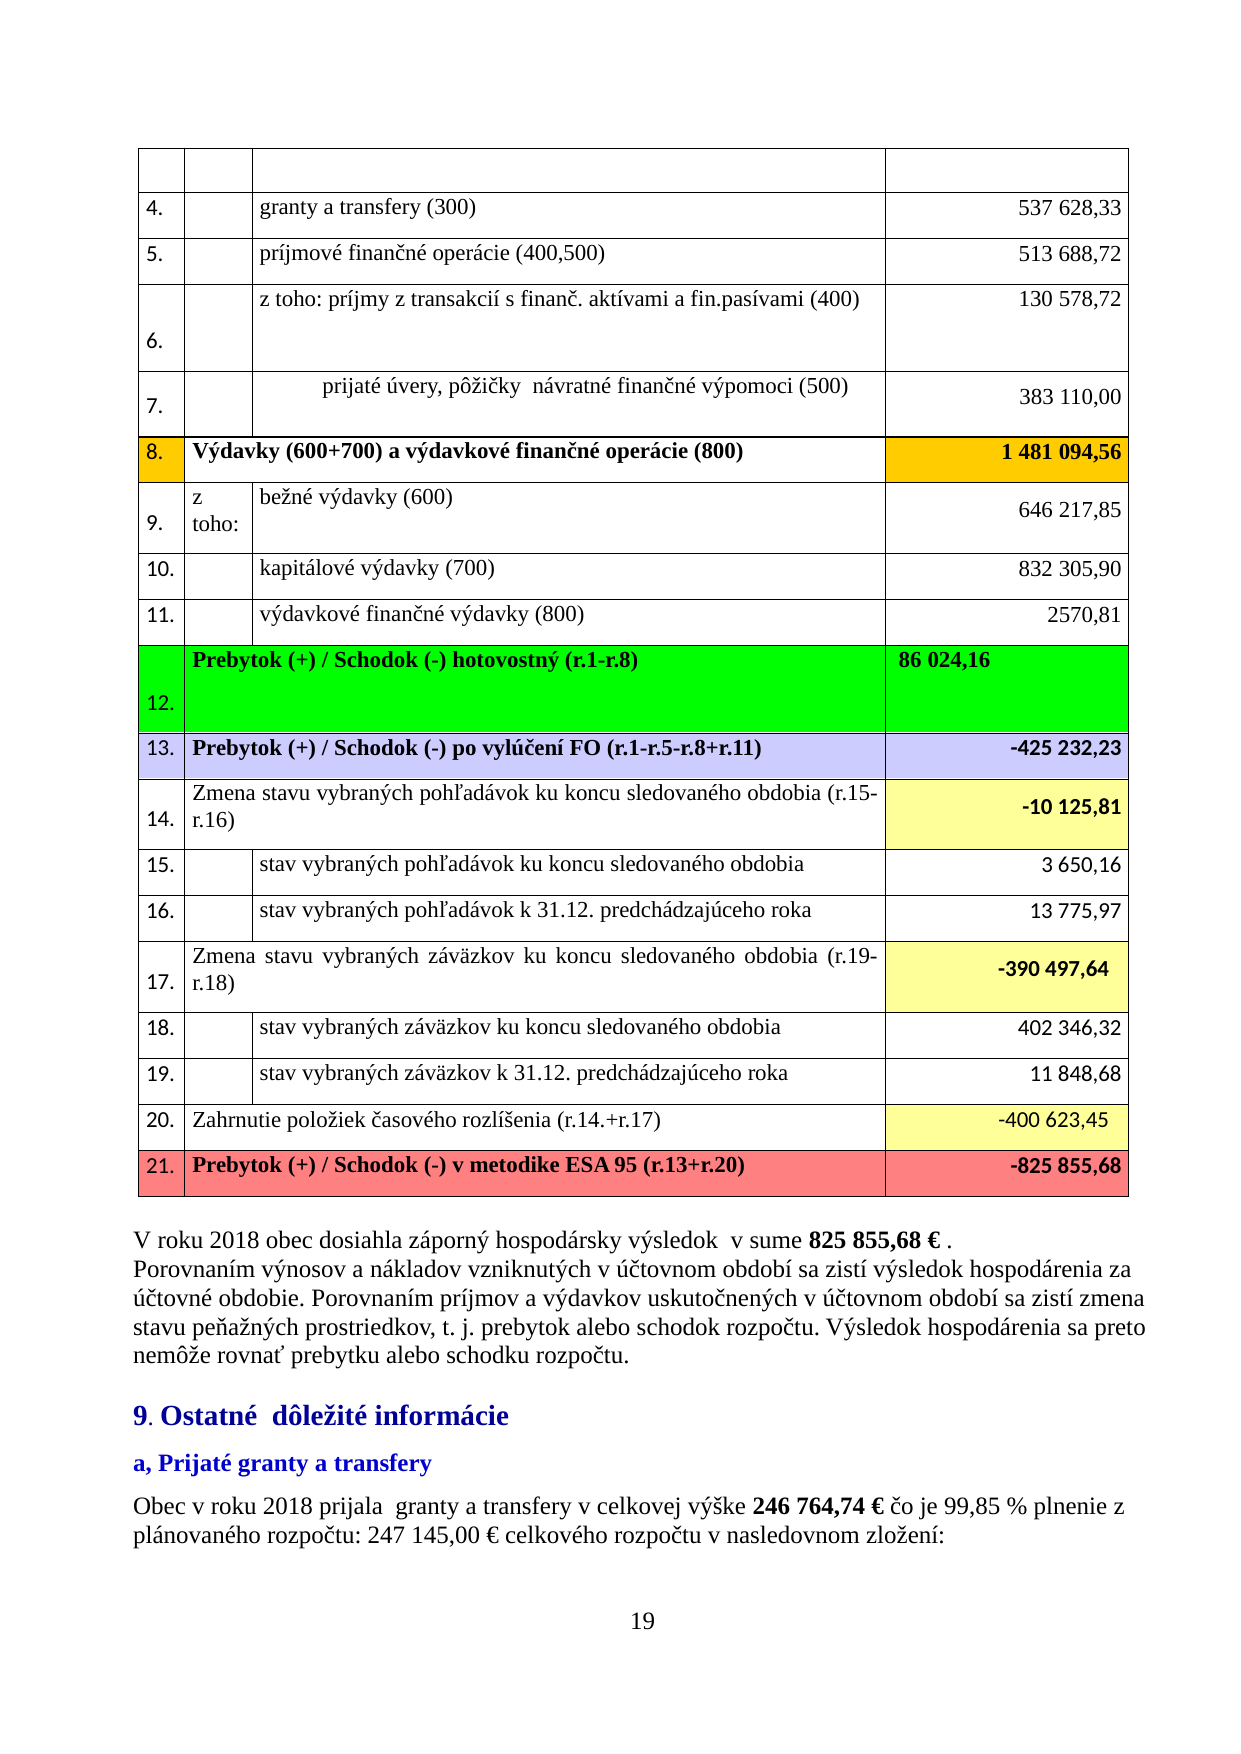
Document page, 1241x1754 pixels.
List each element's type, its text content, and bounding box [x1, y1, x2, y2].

table_cell bežné výdavky (600) [253, 483, 885, 553]
table_cell 7. [139, 372, 184, 436]
table_cell 20. [139, 1105, 184, 1150]
table_cell 11. [139, 600, 184, 645]
text Obec v roku 2018 prijala granty a transfery v celkovej výške 246 764,74 € čo je 99,85 % plnenie z plánovaného rozpočtu: 247 145,00 € celkového rozpočtu v nasledovnom zložení: [133, 1491, 1152, 1549]
table_cell 3 650,16 [886, 850, 1128, 895]
table_cell Výdavky (600+700) a výdavkové finančné operácie (800) [185, 438, 885, 482]
table_cell [185, 149, 252, 192]
table_cell -390 497,64 [886, 942, 1128, 1012]
table_cell [185, 239, 252, 284]
table_cell 130 578,72 [886, 285, 1128, 371]
table_cell Zmena stavu vybraných záväzkov ku koncu sledovaného obdobia (r.19-r.18) [185, 942, 885, 1012]
table_cell [886, 149, 1128, 192]
table_cell granty a transfery (300) [253, 193, 885, 238]
table_cell z toho: [185, 483, 252, 553]
table_cell 6. [139, 285, 184, 371]
table_cell Zmena stavu vybraných pohľadávok ku koncu sledovaného obdobia (r.15-r.16) [185, 780, 885, 849]
text Porovnaním výnosov a nákladov vzniknutých v účtovnom období sa zistí výsledok hospodárenia za účtovné obdobie. Porovnaním príjmov a výdavkov uskutočnených v účtovnom období sa zistí zmena stavu peňažných prostriedkov, t. j. prebytok alebo schodok rozpočtu. Výsledok hospodárenia sa preto nemôže rovnať prebytku alebo schodku rozpočtu. [133, 1254, 1152, 1369]
table_cell [185, 600, 252, 645]
table_cell 19. [139, 1059, 184, 1104]
table_cell Zahrnutie položiek časového rozlíšenia (r.14.+r.17) [185, 1105, 885, 1150]
table_cell 513 688,72 [886, 239, 1128, 284]
table_cell stav vybraných pohľadávok k 31.12. predchádzajúceho roka [253, 896, 885, 941]
table_cell prijaté úvery, pôžičky návratné finančné výpomoci (500) [253, 372, 885, 436]
table_cell 1 481 094,56 [886, 438, 1128, 482]
table_cell Prebytok (+) / Schodok (-) po vylúčení FO (r.1-r.5-r.8+r.11) [185, 734, 885, 778]
table_cell [185, 193, 252, 238]
table_cell 537 628,33 [886, 193, 1128, 238]
table_cell -400 623,45 [886, 1105, 1128, 1150]
table_cell 646 217,85 [886, 483, 1128, 553]
table_cell 10. [139, 554, 184, 599]
table_cell [139, 149, 184, 192]
table_cell [185, 372, 252, 436]
table_cell stav vybraných pohľadávok ku koncu sledovaného obdobia [253, 850, 885, 895]
table_cell 18. [139, 1013, 184, 1058]
table_cell 402 346,32 [886, 1013, 1128, 1058]
table_cell 8. [139, 438, 184, 482]
table_cell 13. [139, 734, 184, 778]
table_cell 86 024,16 [886, 646, 1128, 732]
text 9. Ostatné dôležité informácie [133, 1398, 1152, 1432]
table_cell výdavkové finančné výdavky (800) [253, 600, 885, 645]
table_cell príjmové finančné operácie (400,500) [253, 239, 885, 284]
table_cell [253, 149, 885, 192]
table_cell 4. [139, 193, 184, 238]
table_cell Prebytok (+) / Schodok (-) hotovostný (r.1-r.8) [185, 646, 885, 732]
table_cell [185, 554, 252, 599]
table_cell kapitálové výdavky (700) [253, 554, 885, 599]
table_cell [185, 896, 252, 941]
table_cell -425 232,23 [886, 734, 1128, 778]
table_cell 21. [139, 1151, 184, 1196]
table_cell stav vybraných záväzkov ku koncu sledovaného obdobia [253, 1013, 885, 1058]
table_cell [185, 1059, 252, 1104]
table_cell 16. [139, 896, 184, 941]
text V roku 2018 obec dosiahla záporný hospodársky výsledok v sume 825 855,68 € . [133, 1226, 1152, 1254]
table_cell 15. [139, 850, 184, 895]
table_cell 13 775,97 [886, 896, 1128, 941]
table_cell 383 110,00 [886, 372, 1128, 436]
table_cell 9. [139, 483, 184, 553]
table_cell z toho: príjmy z transakcií s finanč. aktívami a fin.pasívami (400) [253, 285, 885, 371]
table_cell 12. [139, 646, 184, 732]
table_cell 2570,81 [886, 600, 1128, 645]
table_cell 17. [139, 942, 184, 1012]
table_cell 11 848,68 [886, 1059, 1128, 1104]
table_cell -825 855,68 [886, 1151, 1128, 1196]
table_cell [185, 850, 252, 895]
table_cell [185, 1013, 252, 1058]
table_cell [185, 285, 252, 371]
table_cell stav vybraných záväzkov k 31.12. predchádzajúceho roka [253, 1059, 885, 1104]
table_cell Prebytok (+) / Schodok (-) v metodike ESA 95 (r.13+r.20) [185, 1151, 885, 1196]
table_cell 832 305,90 [886, 554, 1128, 599]
table_cell 5. [139, 239, 184, 284]
table_cell 14. [139, 780, 184, 849]
text a, Prijaté granty a transfery [133, 1448, 1152, 1477]
table_cell -10 125,81 [886, 780, 1128, 849]
